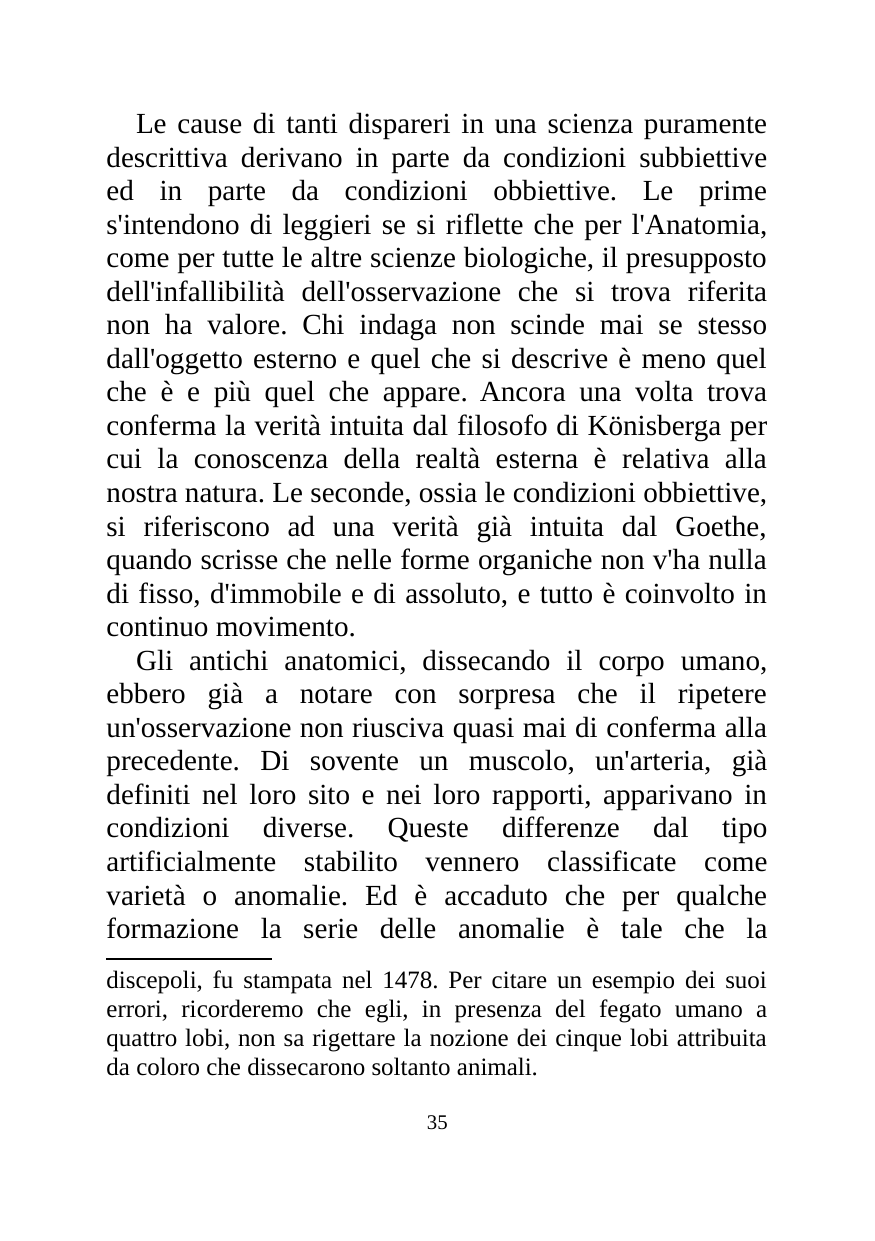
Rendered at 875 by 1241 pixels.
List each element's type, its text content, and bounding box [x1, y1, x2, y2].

text discepoli, fu stampata nel 1478. Per citare un esempio dei suoi errori, ricorderemo che egli, in presenza del fegato umano a quattro lobi, non sa rigettare la nozione dei cinque lobi attribuita da coloro che dissecarono soltanto animali. [106, 965, 768, 1080]
text Gli antichi anatomici, dissecando il corpo umano, ebbero già a notare con sorpresa che il ripetere un'osservazione non riusciva quasi mai di conferma alla precedente. Di sovente un muscolo, un'arteria, già definiti nel loro sito e nei loro rapporti, apparivano in condizioni diverse. Queste differenze dal tipo artificialmente stabilito vennero classificate come varietà o anomalie. Ed è accaduto che per qualche formazione la serie delle anomalie è tale che la [106, 643, 768, 945]
text Le cause di tanti dispareri in una scienza puramente descrittiva derivano in parte da condizioni subbiettive ed in parte da condizioni obbiettive. Le prime s'intendono di leggieri se si riflette che per l'Anatomia, come per tutte le altre scienze biologiche, il presupposto dell'infallibilità dell'osservazione che si trova riferita non ha valore. Chi indaga non scinde mai se stesso dall'oggetto esterno e quel che si descrive è meno quel che è e più quel che appare. Ancora una volta trova conferma la verità intuita dal filosofo di Könisberga per cui la conoscenza della realtà esterna è relativa alla nostra natura. Le seconde, ossia le condizioni obbiettive, si riferiscono ad una verità già intuita dal Goethe, quando scrisse che nelle forme organiche non v'ha nulla di fisso, d'immobile e di assoluto, e tutto è coinvolto in continuo movimento. [106, 106, 768, 643]
